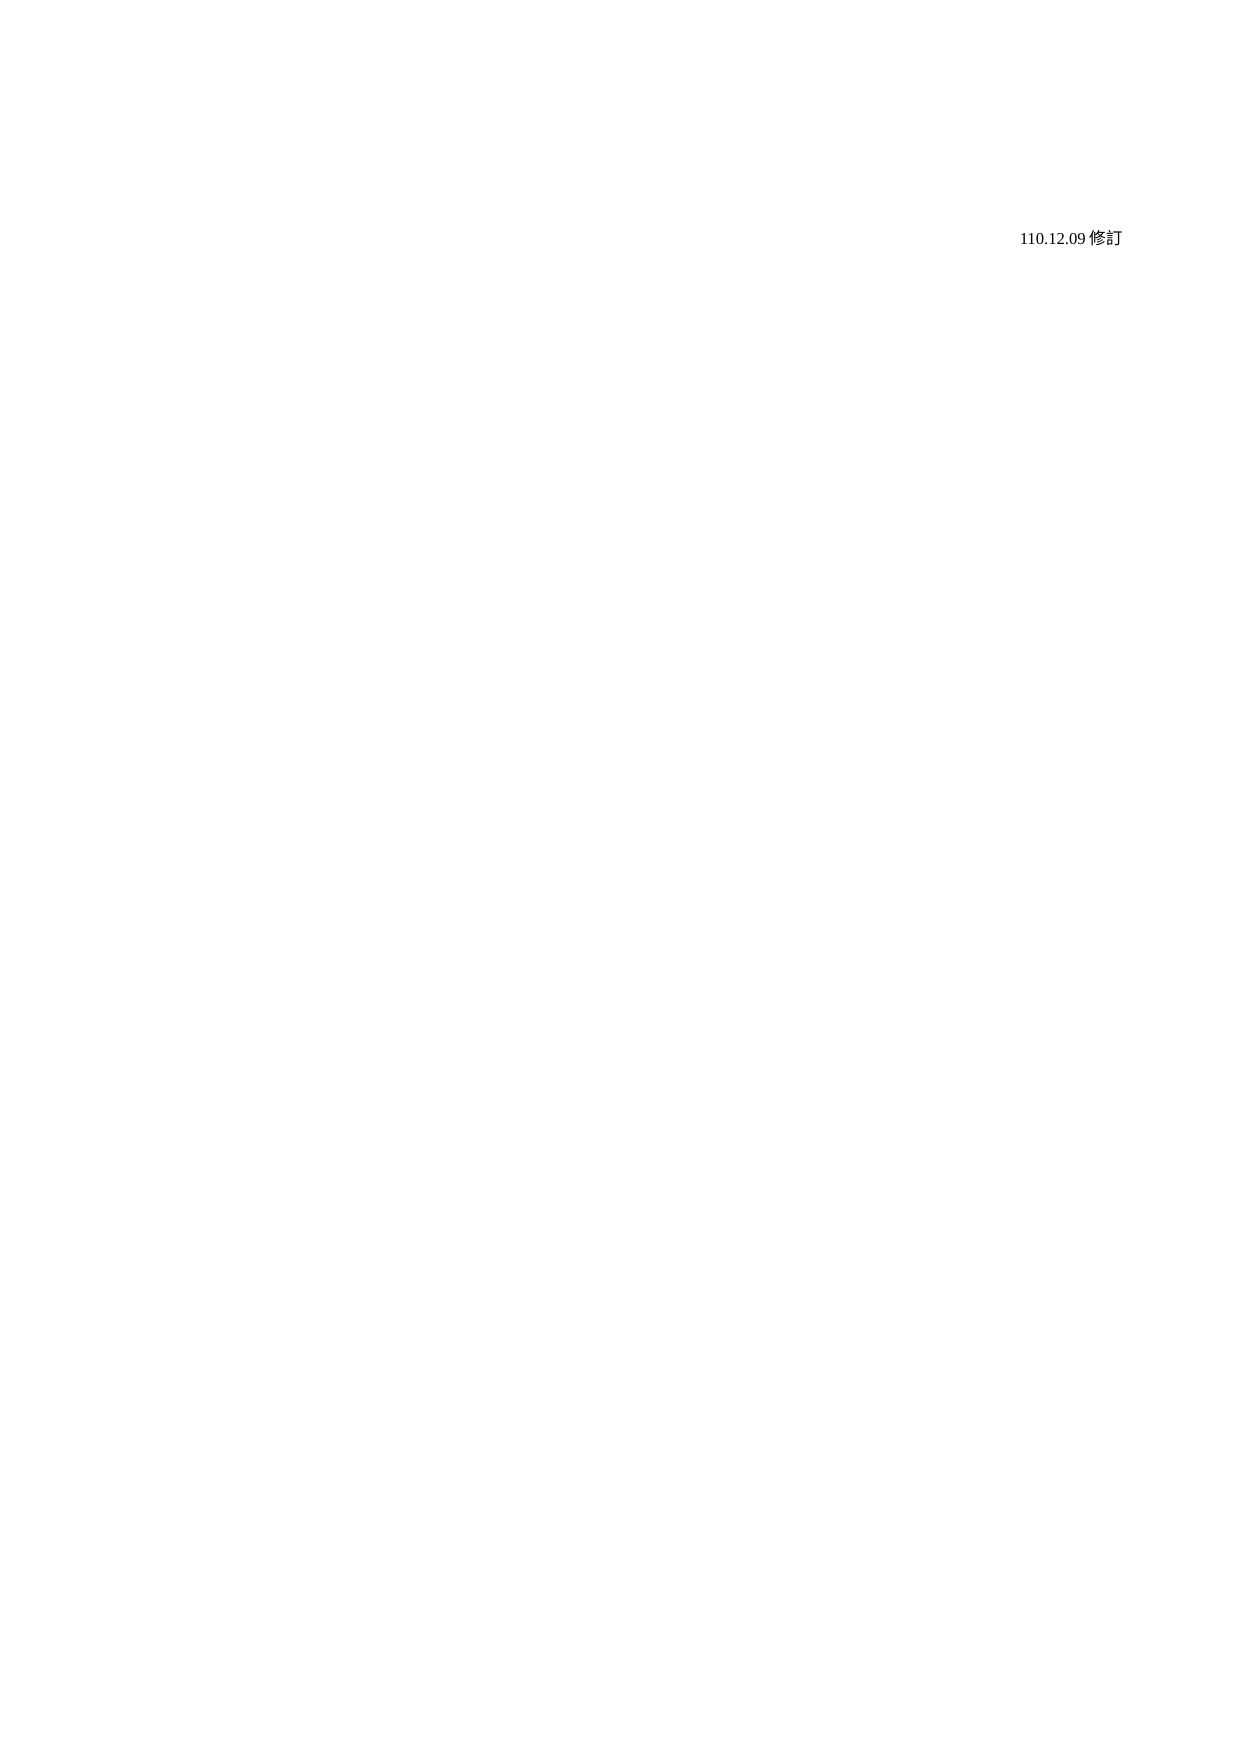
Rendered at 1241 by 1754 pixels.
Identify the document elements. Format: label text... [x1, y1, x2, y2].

text 110.12.09修訂 [118, 196, 1122, 258]
